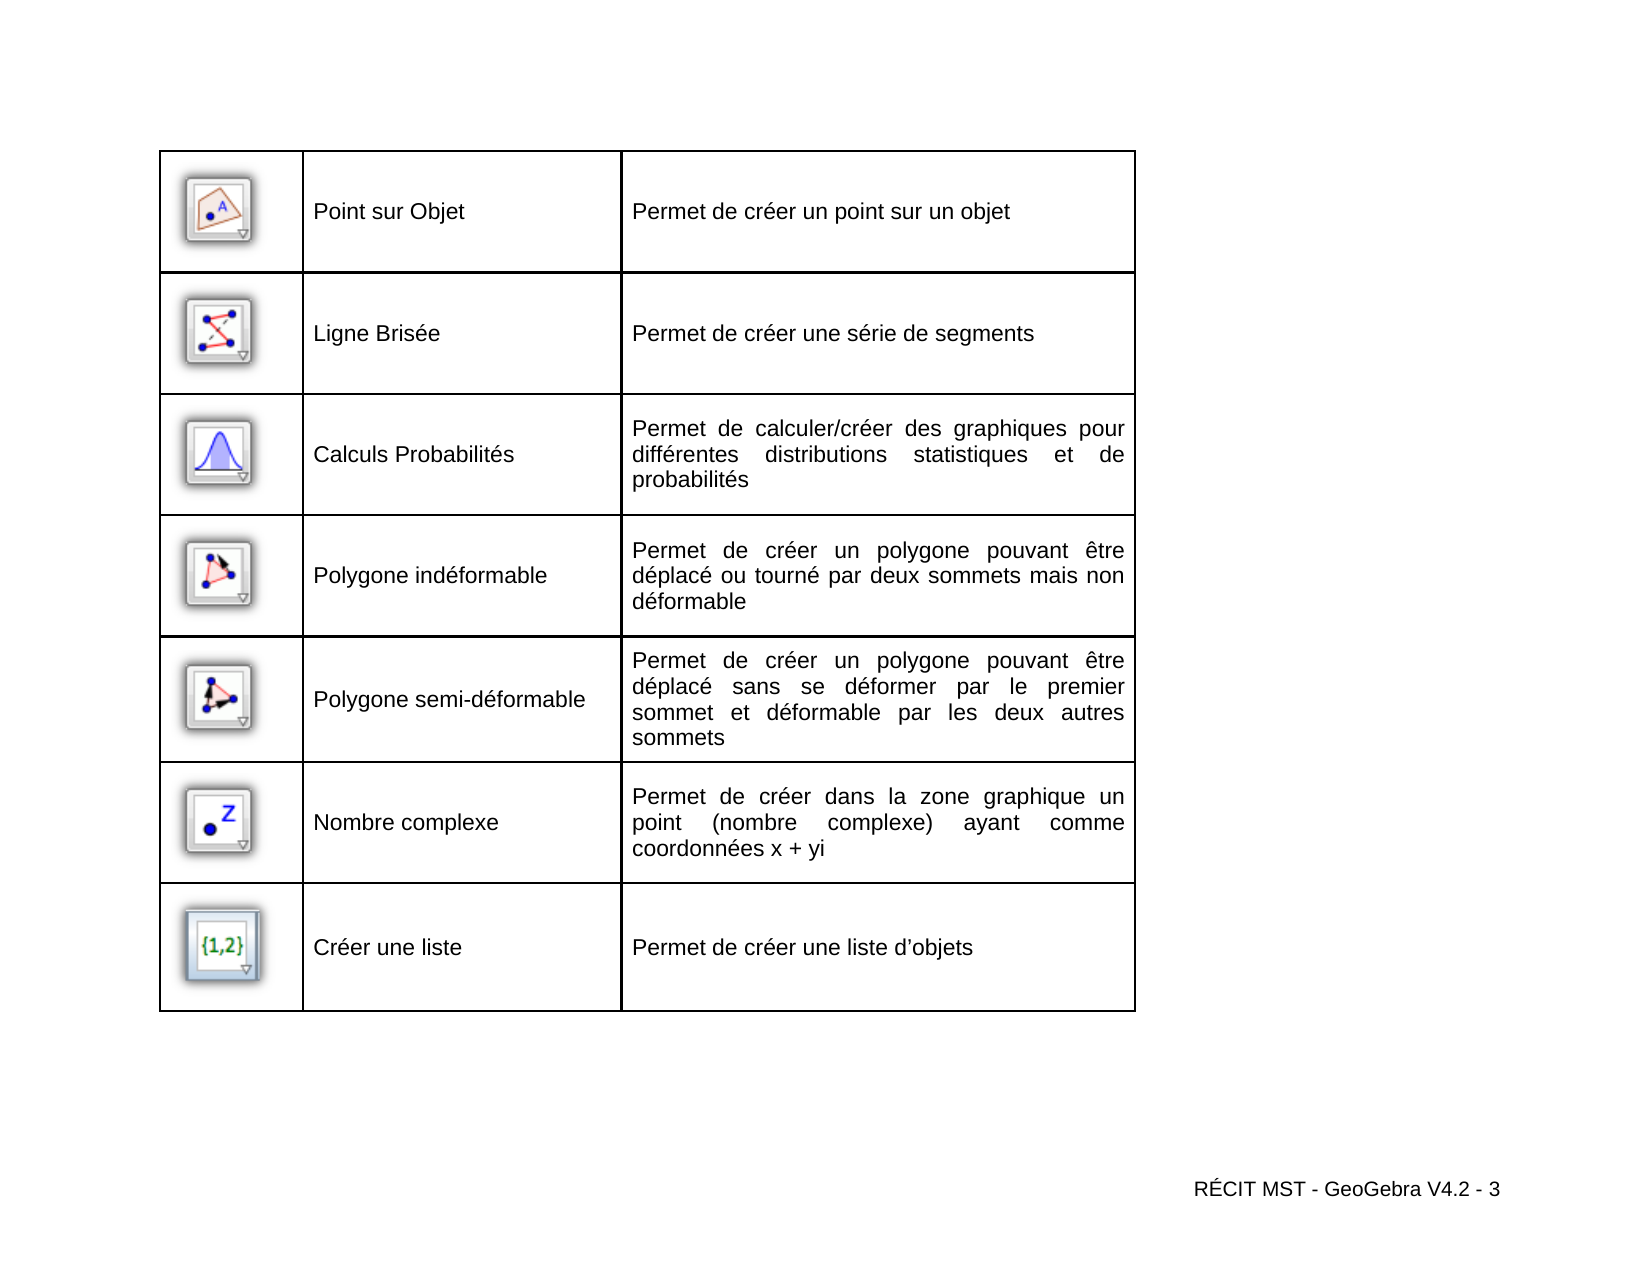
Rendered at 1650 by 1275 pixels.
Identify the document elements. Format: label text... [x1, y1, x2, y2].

picture [170, 894, 279, 1000]
table_cell Calculs Probabilités [304, 395, 620, 514]
table_cell [161, 763, 302, 882]
table_cell [161, 395, 302, 514]
table_cell Nombre complexe [304, 763, 620, 882]
table_cell Ligne Brisée [304, 274, 620, 393]
table_cell Permet de créer un polygone pouvant être déplacé sans se déformer par le premier sommet et déformable par les deux autres sommets [623, 638, 1134, 761]
table_cell [161, 516, 302, 635]
table_cell Permet de calculer/créer des graphiques pour différentes distributions statistiques et de probabilités [623, 395, 1134, 514]
picture [170, 162, 271, 261]
table_cell Permet de créer une liste d’objets [623, 884, 1134, 1010]
table_cell [161, 638, 302, 761]
table_cell [161, 884, 302, 1010]
table_cell Point sur Objet [304, 152, 620, 271]
picture [170, 526, 271, 625]
table_cell Créer une liste [304, 884, 620, 1010]
table_cell Polygone semi-déformable [304, 638, 620, 761]
table_cell Permet de créer un polygone pouvant être déplacé ou tourné par deux sommets mais non déformable [623, 516, 1134, 635]
table_cell Polygone indéformable [304, 516, 620, 635]
picture [170, 650, 271, 749]
picture [170, 283, 271, 383]
table_cell Permet de créer un point sur un objet [623, 152, 1134, 271]
table_cell Permet de créer dans la zone graphique un point (nombre complexe) ayant comme coordonnées x + yi [623, 763, 1134, 882]
table_cell [161, 152, 302, 271]
picture [170, 405, 271, 504]
table_cell [161, 274, 302, 393]
picture [170, 773, 271, 872]
table_cell Permet de créer une série de segments [623, 274, 1134, 393]
